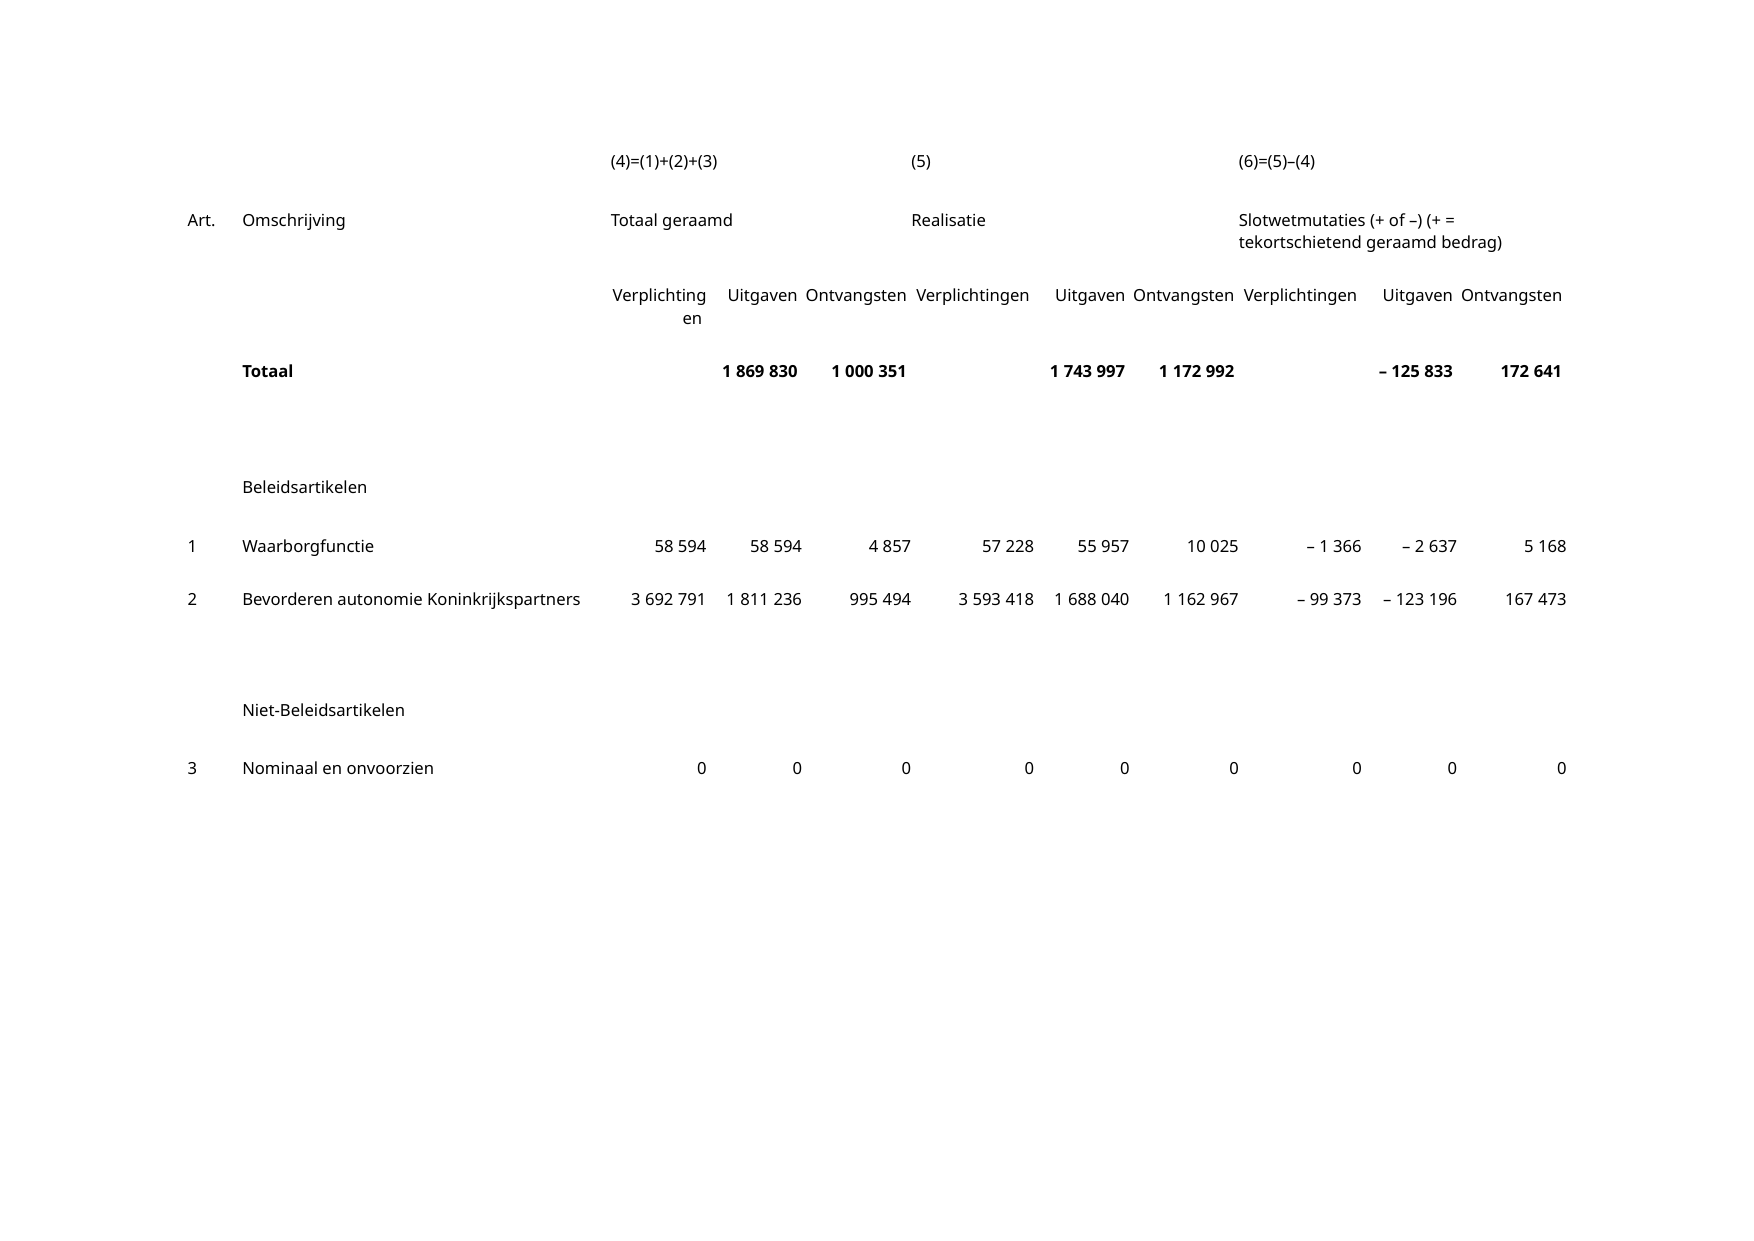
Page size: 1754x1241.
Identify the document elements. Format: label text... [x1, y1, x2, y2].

table_cell Beleidsartikelen [242, 476, 611, 534]
table_cell [242, 284, 611, 359]
table_cell [1129, 418, 1238, 476]
table_cell 58 594 [706, 535, 802, 587]
table_cell [1239, 359, 1361, 418]
table_cell 0 [1034, 757, 1129, 809]
table_cell Niet-Beleidsartikelen [242, 699, 611, 757]
table_cell [1239, 476, 1361, 534]
table_cell [1239, 699, 1361, 757]
table_cell Waarborgfunctie [242, 535, 611, 587]
table_header (6)=(5)–(4) [1239, 150, 1566, 208]
table_header (4)=(1)+(2)+(3) [611, 150, 911, 208]
table_cell Ontvangsten [1457, 284, 1566, 359]
table_cell [242, 640, 611, 698]
table_cell [706, 418, 802, 476]
table_cell [802, 699, 911, 757]
table_cell Uitgaven [706, 284, 802, 359]
table_cell 1 811 236 [706, 587, 802, 640]
table_cell 167 473 [1457, 587, 1566, 640]
table_cell [1361, 476, 1457, 534]
table_cell 172 641 [1457, 359, 1566, 418]
table_cell 0 [1361, 757, 1457, 809]
table_cell [1034, 476, 1129, 534]
table_cell [911, 476, 1034, 534]
table_cell [1034, 699, 1129, 757]
table_cell [242, 418, 611, 476]
table_cell Verplichtingen [611, 284, 706, 359]
table_cell Nominaal en onvoorzien [242, 757, 611, 809]
table_cell [911, 418, 1034, 476]
table_cell 0 [1457, 757, 1566, 809]
table_cell [1361, 699, 1457, 757]
table_cell [911, 699, 1034, 757]
table_cell [1361, 640, 1457, 698]
table_cell [706, 476, 802, 534]
table_cell 1 [188, 535, 242, 587]
table_cell [706, 640, 802, 698]
table_cell [188, 476, 242, 534]
table_cell 5 168 [1457, 535, 1566, 587]
table_cell 55 957 [1034, 535, 1129, 587]
table_cell 1 743 997 [1034, 359, 1129, 418]
table_cell Totaal geraamd [611, 209, 911, 284]
table_cell [802, 418, 911, 476]
table_cell 3 [188, 757, 242, 809]
table_cell Verplichtingen [1239, 284, 1361, 359]
table_cell 0 [1129, 757, 1238, 809]
table_cell Art. [188, 209, 242, 284]
table_cell [188, 699, 242, 757]
table_cell [188, 640, 242, 698]
table_cell [1457, 476, 1566, 534]
table_cell Slotwetmutaties (+ of –) (+ = tekortschietend geraamd bedrag) [1239, 209, 1566, 284]
table_cell Totaal [242, 359, 611, 418]
table_cell Ontvangsten [802, 284, 911, 359]
table_cell [1129, 640, 1238, 698]
table_cell Uitgaven [1361, 284, 1457, 359]
table_cell 57 228 [911, 535, 1034, 587]
table_cell [911, 359, 1034, 418]
table_cell [706, 699, 802, 757]
table_header [188, 150, 242, 208]
table_cell – 2 637 [1361, 535, 1457, 587]
table_cell – 125 833 [1361, 359, 1457, 418]
table_cell [1034, 418, 1129, 476]
table_cell [188, 284, 242, 359]
table_cell 4 857 [802, 535, 911, 587]
table_cell [611, 476, 706, 534]
table_cell [611, 359, 706, 418]
table_cell Omschrijving [242, 209, 611, 284]
table_cell [1034, 640, 1129, 698]
table_cell 1 162 967 [1129, 587, 1238, 640]
table_cell 3 593 418 [911, 587, 1034, 640]
table_cell [611, 699, 706, 757]
table_cell [611, 640, 706, 698]
table_cell 0 [1239, 757, 1361, 809]
table_cell [1361, 418, 1457, 476]
table_header (5) [911, 150, 1238, 208]
table_cell 995 494 [802, 587, 911, 640]
table_cell 3 692 791 [611, 587, 706, 640]
table_cell Uitgaven [1034, 284, 1129, 359]
table_cell – 1 366 [1239, 535, 1361, 587]
table_cell [188, 418, 242, 476]
table_cell 0 [611, 757, 706, 809]
table_cell 1 869 830 [706, 359, 802, 418]
table_cell Ontvangsten [1129, 284, 1238, 359]
table_cell [188, 359, 242, 418]
table_cell 10 025 [1129, 535, 1238, 587]
table_cell [1239, 418, 1361, 476]
table_cell – 123 196 [1361, 587, 1457, 640]
table_header [242, 150, 611, 208]
table_cell 1 688 040 [1034, 587, 1129, 640]
table_cell 0 [911, 757, 1034, 809]
table_cell Bevorderen autonomie Koninkrijkspartners [242, 587, 611, 640]
table_cell [1457, 699, 1566, 757]
table_cell – 99 373 [1239, 587, 1361, 640]
table_cell [611, 418, 706, 476]
table_cell [1457, 640, 1566, 698]
table_cell Verplichtingen [911, 284, 1034, 359]
table_cell [802, 476, 911, 534]
table_cell [1129, 476, 1238, 534]
table_cell Realisatie [911, 209, 1238, 284]
table_cell [1129, 699, 1238, 757]
table_cell [911, 640, 1034, 698]
table_cell 0 [706, 757, 802, 809]
table_cell [1457, 418, 1566, 476]
table_cell 1 000 351 [802, 359, 911, 418]
table_cell 2 [188, 587, 242, 640]
table_cell [1239, 640, 1361, 698]
table_cell [802, 640, 911, 698]
table_cell 58 594 [611, 535, 706, 587]
table_cell 0 [802, 757, 911, 809]
table_cell 1 172 992 [1129, 359, 1238, 418]
